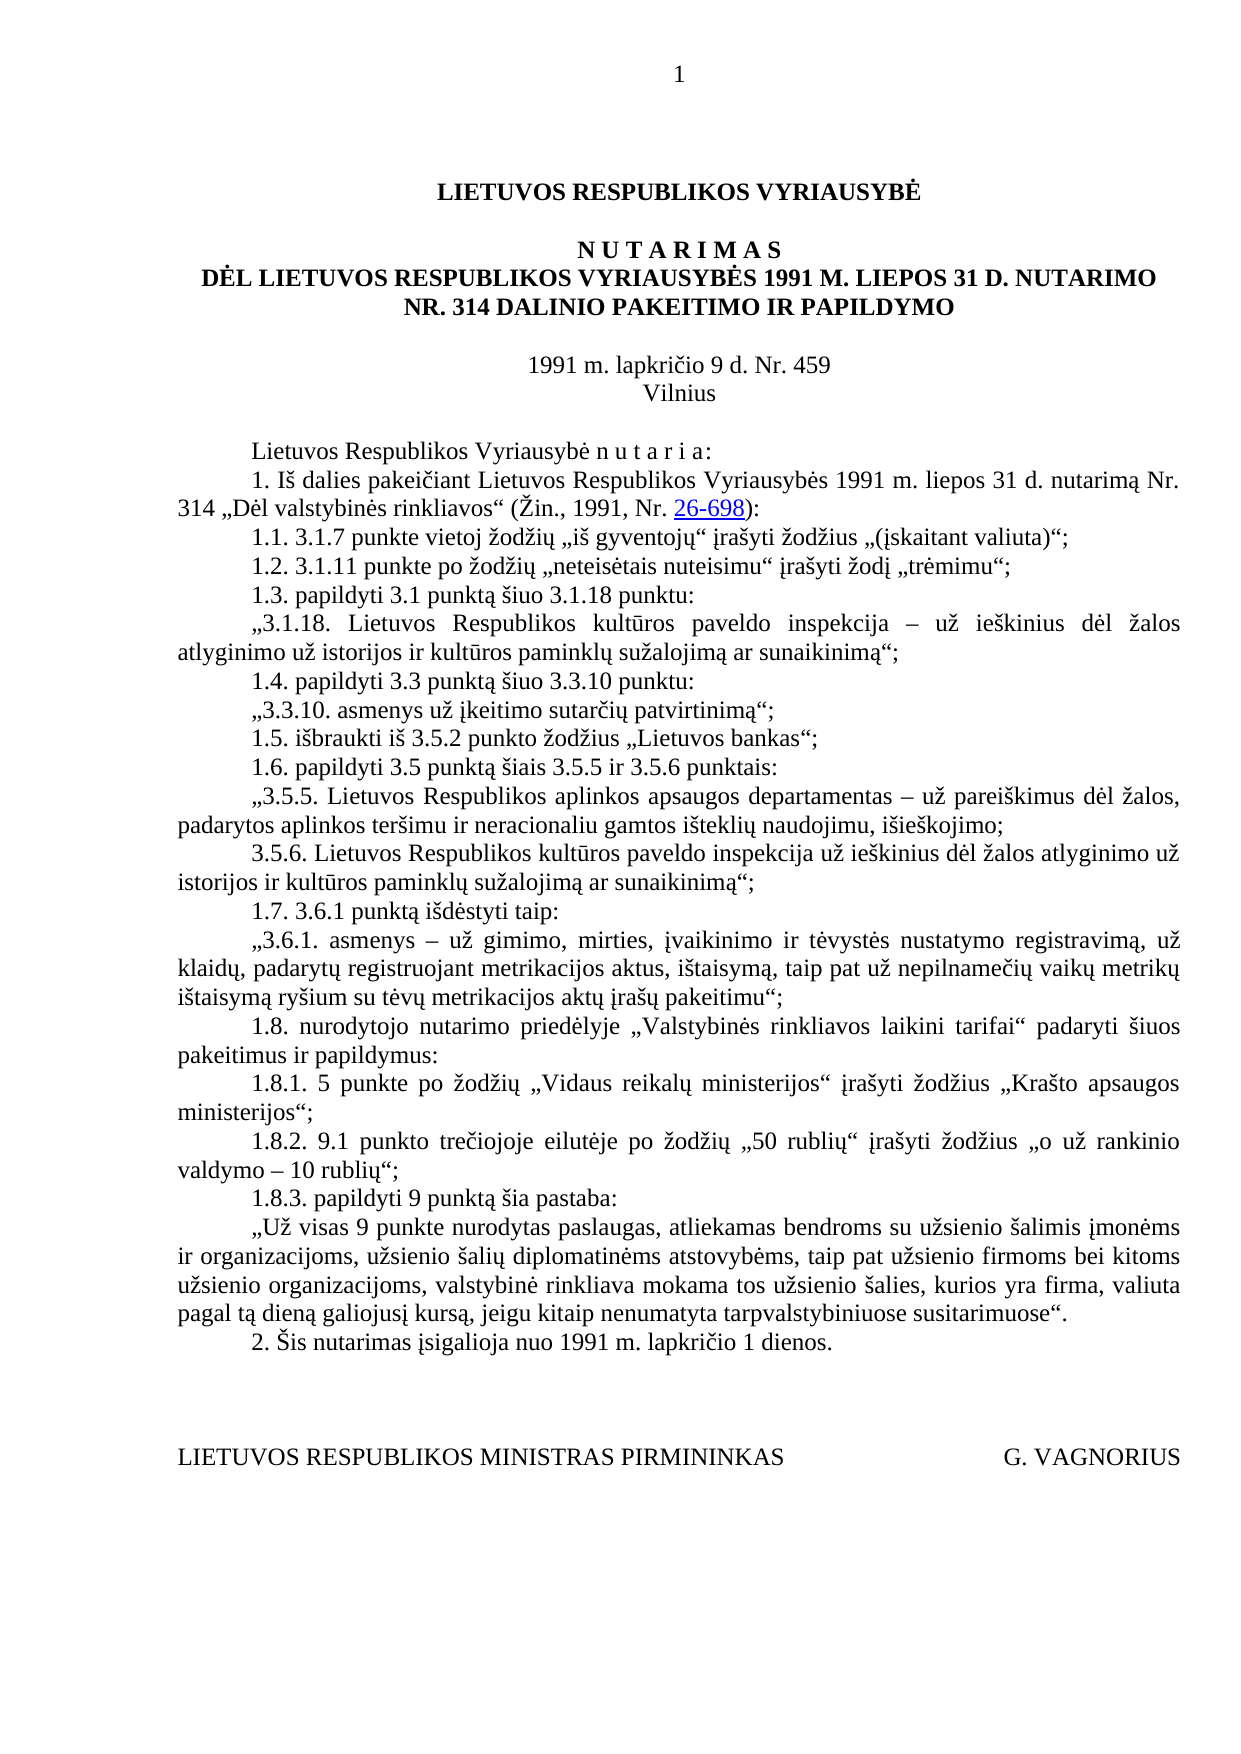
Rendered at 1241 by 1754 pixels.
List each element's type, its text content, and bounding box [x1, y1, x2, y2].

text 1. Iš dalies pakeičiant Lietuvos Respublikos Vyriausybės 1991 m. liepos 31 d. nutarimą Nr. 314 „Dėl valstybinės rinkliavos“ (Žin., 1991, Nr. 26-698): [177, 465, 1181, 522]
text 1.8.1. 5 punkte po žodžių „Vidaus reikalų ministerijos“ įrašyti žodžius „Krašto apsaugos ministerijos“; [177, 1068, 1181, 1126]
text 1991 m. lapkričio 9 d. Nr. 459 [177, 350, 1181, 378]
text 2. Šis nutarimas įsigalioja nuo 1991 m. lapkričio 1 dienos. [177, 1327, 1181, 1356]
text „3.1.18. Lietuvos Respublikos kultūros paveldo inspekcija – už ieškinius dėl žalos atlyginimo už istorijos ir kultūros paminklų sužalojimą ar sunaikinimą“; [177, 608, 1181, 666]
text „Už visas 9 punkte nurodytas paslaugas, atliekamas bendroms su užsienio šalimis įmonėms ir organizacijoms, užsienio šalių diplomatinėms atstovybėms, taip pat užsienio firmoms bei kitoms užsienio organizacijoms, valstybinė rinkliava mokama tos užsienio šalies, kurios yra firma, valiuta pagal tą dieną galiojusį kursą, jeigu kitaip nenumatyta tarpvalstybiniuose susitarimuose“. [177, 1212, 1181, 1327]
text 1.5. išbraukti iš 3.5.2 punkto žodžius „Lietuvos bankas“; [177, 723, 1181, 752]
text Lietuvos Respublikos Vyriausybė nutaria: [177, 436, 1181, 465]
text 1.4. papildyti 3.3 punktą šiuo 3.3.10 punktu: [177, 666, 1181, 695]
text „3.5.5. Lietuvos Respublikos aplinkos apsaugos departamentas – už pareiškimus dėl žalos, padarytos aplinkos teršimu ir neracionaliu gamtos išteklių naudojimu, išieškojimo; [177, 781, 1181, 838]
text LIETUVOS RESPUBLIKOS MINISTRAS PIRMININKAS G. VAGNORIUS [177, 1442, 1181, 1471]
text 1.8. nurodytojo nutarimo priedėlyje „Valstybinės rinkliavos laikini tarifai“ padaryti šiuos pakeitimus ir papildymus: [177, 1011, 1181, 1068]
text „3.6.1. asmenys – už gimimo, mirties, įvaikinimo ir tėvystės nustatymo registravimą, už klaidų, padarytų registruojant metrikacijos aktus, ištaisymą, taip pat už nepilnamečių vaikų metrikų ištaisymą ryšium su tėvų metrikacijos aktų įrašų pakeitimu“; [177, 925, 1181, 1011]
text 1.2. 3.1.11 punkte po žodžių „neteisėtais nuteisimu“ įrašyti žodį „trėmimu“; [177, 551, 1181, 580]
text DĖL LIETUVOS RESPUBLIKOS VYRIAUSYBĖS 1991 M. LIEPOS 31 D. NUTARIMO NR. 314 DALINIO PAKEITIMO IR PAPILDYMO [177, 263, 1181, 321]
text N U T A R I M A S [177, 235, 1181, 263]
text Vilnius [177, 378, 1181, 407]
text 1.7. 3.6.1 punktą išdėstyti taip: [177, 896, 1181, 925]
text 1.1. 3.1.7 punkte vietoj žodžių „iš gyventojų“ įrašyti žodžius „(įskaitant valiuta)“; [177, 522, 1181, 551]
text „3.3.10. asmenys už įkeitimo sutarčių patvirtinimą“; [177, 695, 1181, 723]
text 1.8.2. 9.1 punkto trečiojoje eilutėje po žodžių „50 rublių“ įrašyti žodžius „o už rankinio valdymo – 10 rublių“; [177, 1126, 1181, 1183]
text LIETUVOS RESPUBLIKOS VYRIAUSYBĖ [177, 177, 1181, 206]
text 1.8.3. papildyti 9 punktą šia pastaba: [177, 1183, 1181, 1212]
text 1.6. papildyti 3.5 punktą šiais 3.5.5 ir 3.5.6 punktais: [177, 752, 1181, 781]
text 1.3. papildyti 3.1 punktą šiuo 3.1.18 punktu: [177, 580, 1181, 608]
text 3.5.6. Lietuvos Respublikos kultūros paveldo inspekcija už ieškinius dėl žalos atlyginimo už istorijos ir kultūros paminklų sužalojimą ar sunaikinimą“; [177, 838, 1181, 896]
